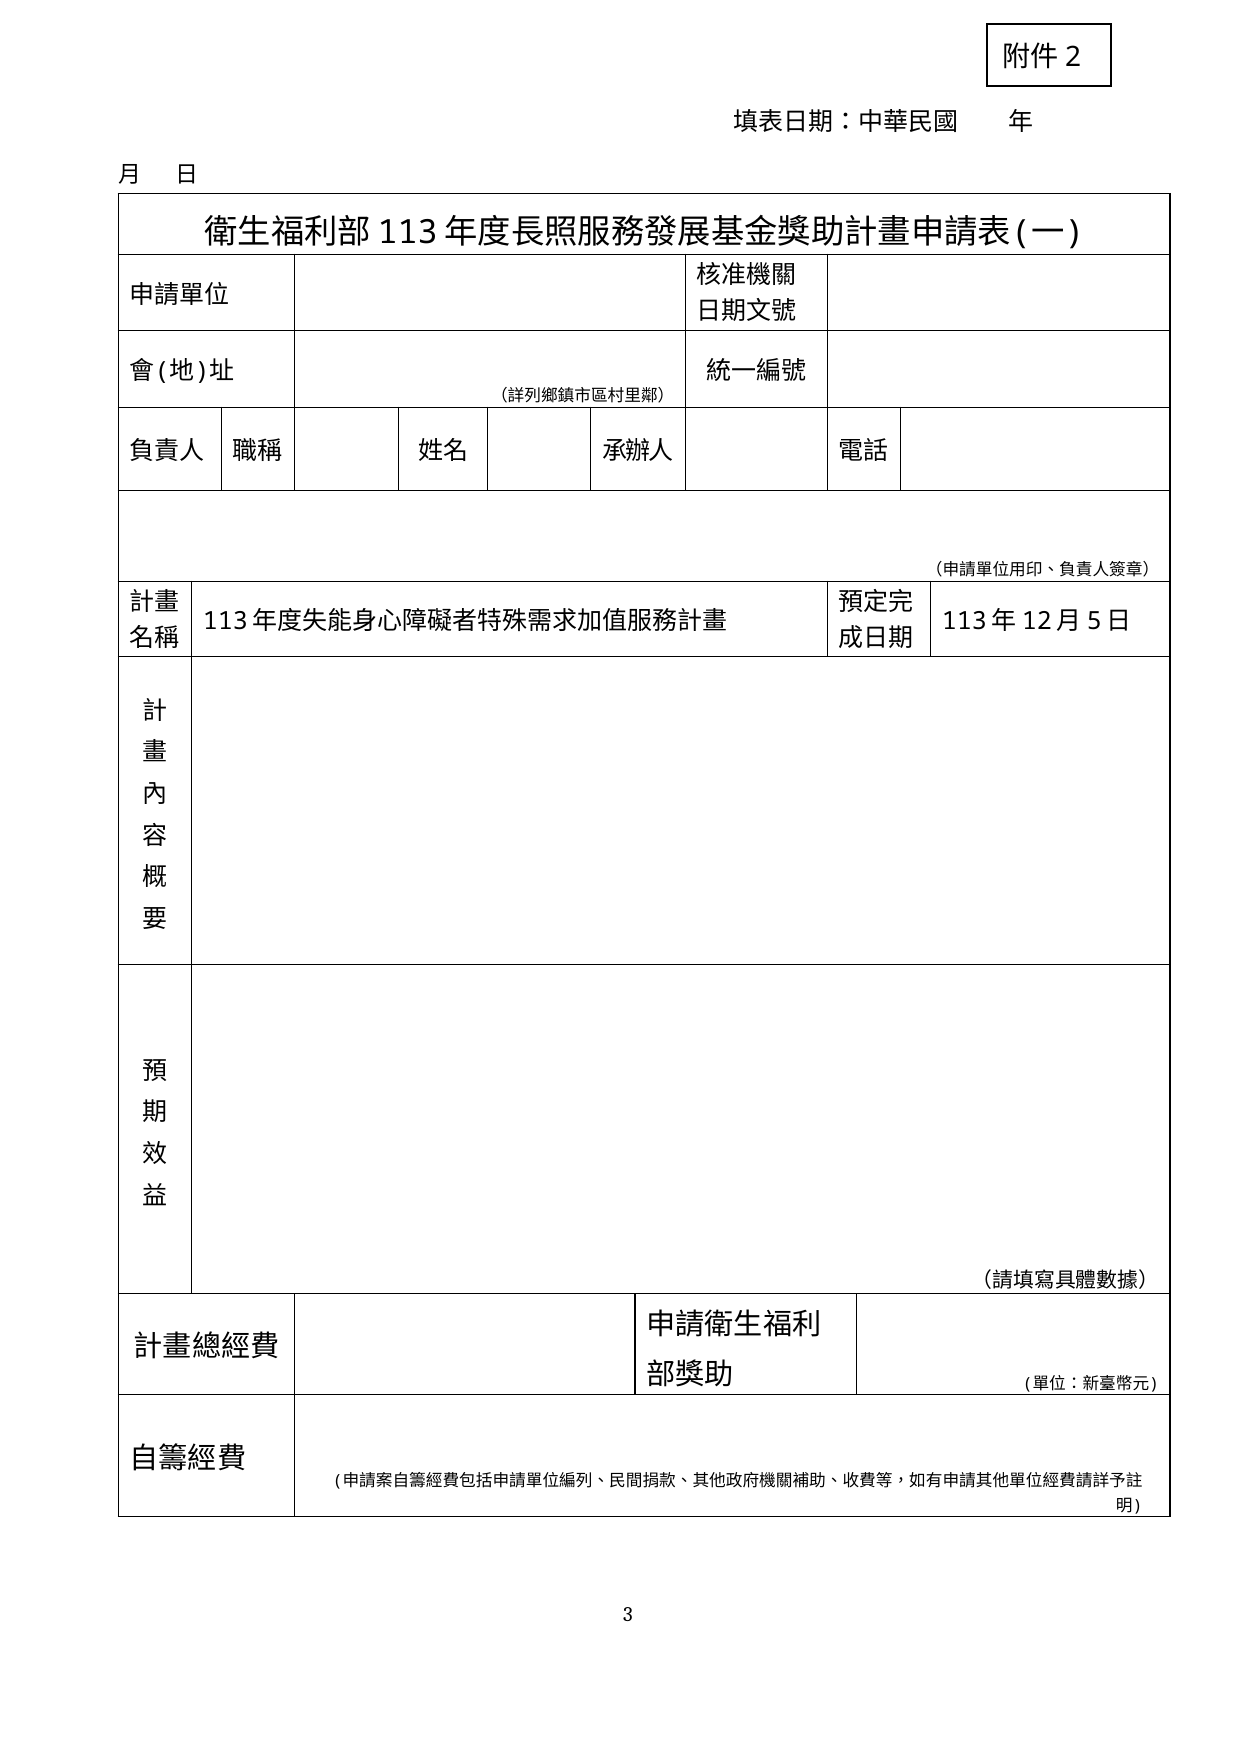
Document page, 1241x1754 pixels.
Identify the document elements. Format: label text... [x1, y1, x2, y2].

table_cell 113年12月5日 [931, 582, 1169, 656]
text 填表日期：中華民國 年 月 日 [118, 89, 1037, 193]
table_cell （詳列鄉鎮市區村里鄰） [295, 331, 685, 407]
table_cell 預定完成日期 [828, 582, 930, 656]
table_cell [192, 657, 1169, 964]
table_cell (申請案自籌經費包括申請單位編列、民間捐款、其他政府機關補助、收費等，如有申請其他單位經費請詳予註明) [295, 1395, 1169, 1516]
table_cell [295, 1294, 634, 1394]
table_cell 計畫總經費 [119, 1294, 294, 1394]
table_cell 申請衛生福利部獎助 [636, 1294, 856, 1394]
table_cell 負責人 [119, 408, 221, 490]
table_cell 姓名 [399, 408, 487, 490]
table_cell [295, 408, 398, 490]
table_cell [488, 408, 590, 490]
table_cell （申請單位用印、負責人簽章） [119, 491, 1169, 581]
table_cell [686, 408, 827, 490]
table_cell 計 畫 內 容 概 要 [119, 657, 191, 964]
table_cell [828, 331, 1169, 407]
table_cell 113年度失能身心障礙者特殊需求加值服務計畫 [192, 582, 827, 656]
table_cell （請填寫具體數據） [192, 965, 1169, 1293]
table_cell 預 期 效 益 [119, 965, 191, 1293]
table_cell [901, 408, 1169, 490]
table_cell 統一編號 [686, 331, 827, 407]
table_cell 自籌經費 [119, 1395, 294, 1516]
table_cell 申請單位 [119, 255, 294, 330]
table_cell 會(地)址 [119, 331, 294, 407]
table_cell 核准機關 日期文號 [686, 255, 827, 330]
table_header 衛生福利部113年度長照服務發展基金獎助計畫申請表(一) [119, 194, 1169, 253]
table_cell 承辦人 [591, 408, 685, 490]
table_cell 職稱 [222, 408, 294, 490]
table_cell 電話 [828, 408, 900, 490]
table_cell (單位：新臺幣元) [857, 1294, 1169, 1394]
table_cell 計畫 名稱 [119, 582, 191, 656]
table_cell [828, 255, 1169, 330]
table_cell [295, 255, 685, 330]
